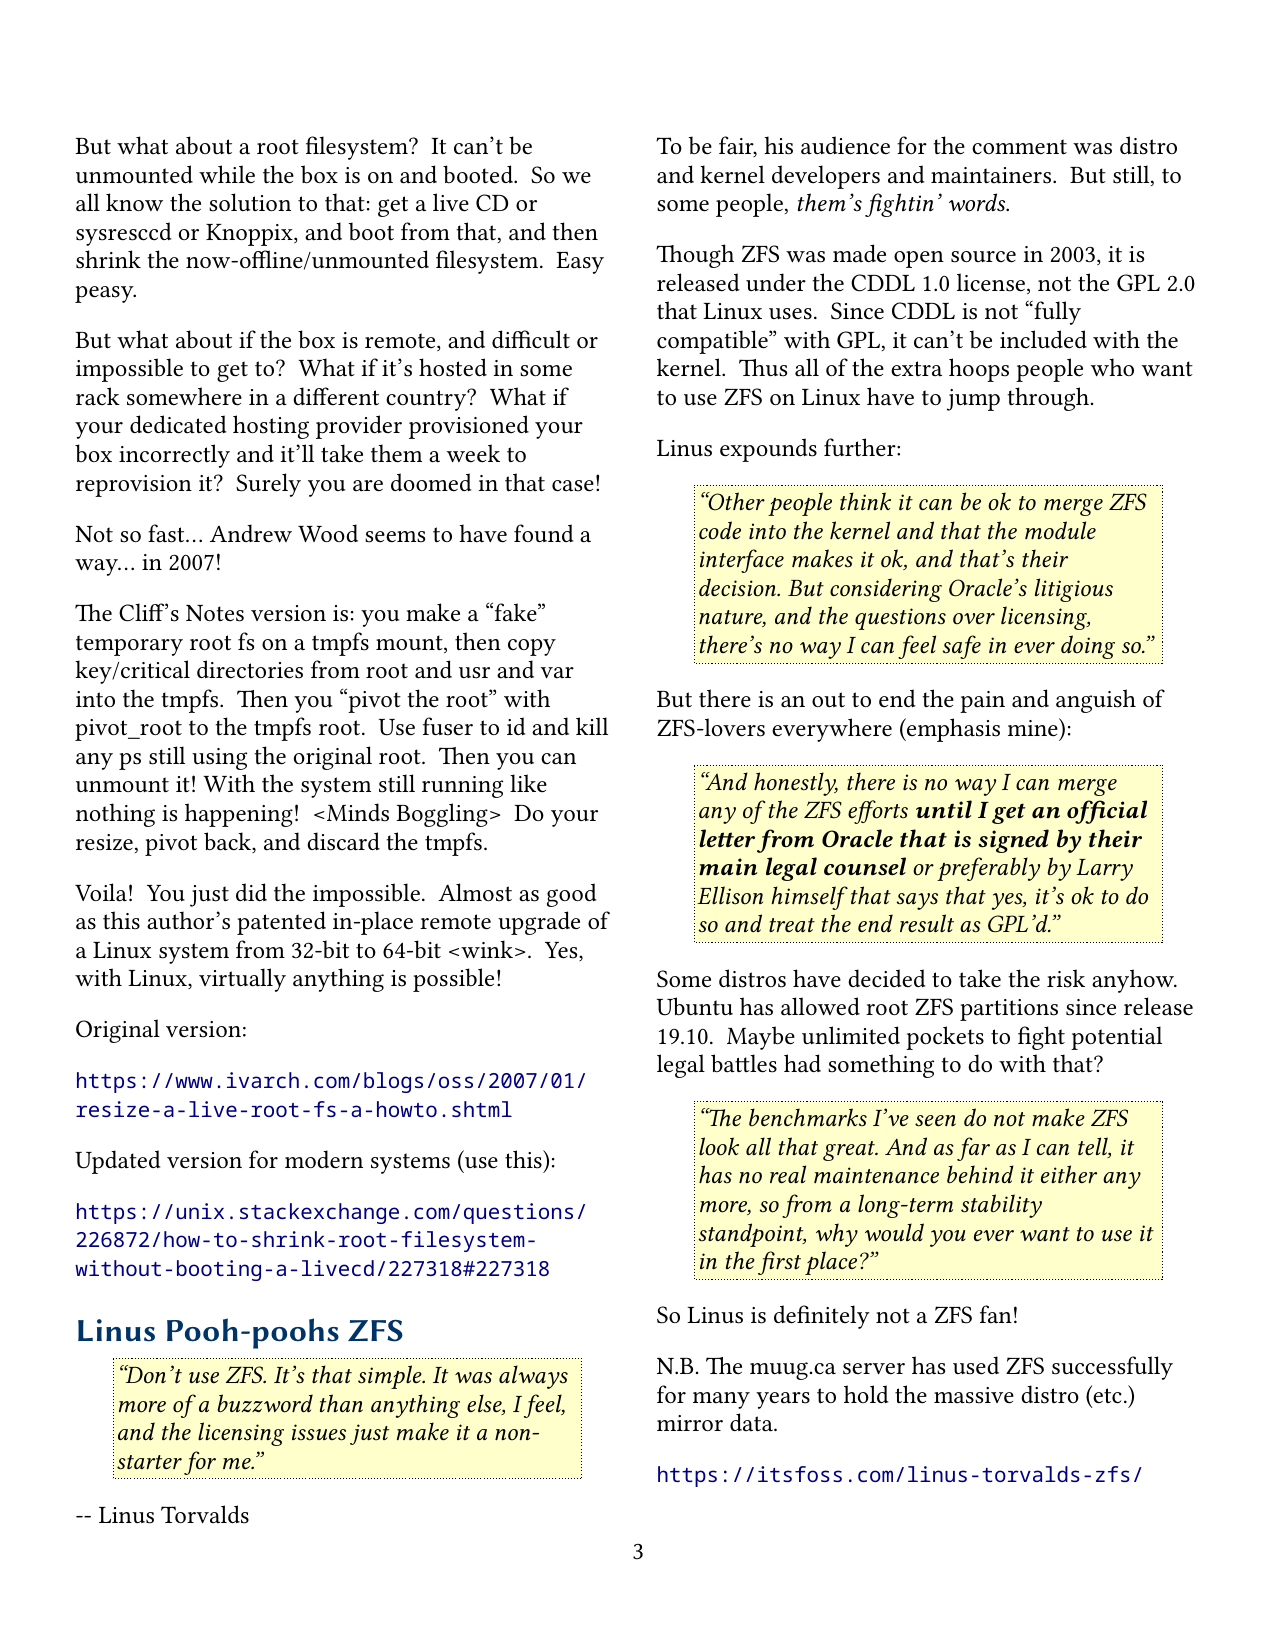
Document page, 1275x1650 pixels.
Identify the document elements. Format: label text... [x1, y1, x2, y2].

text To be fair, his audience for the comment was distro and kernel developers and maintainers. But still, to some people, them’s fightin’ words. [656, 132, 1200, 218]
text Linus expounds further: [656, 434, 1200, 463]
text Some distros have decided to take the risk anyhow. Ubuntu has allowed root ZFS partitions since release 19.10. Maybe unlimited pockets to fight potential legal battles had something to do with that? [656, 965, 1200, 1079]
text Voila! You just did the impossible. Almost as good as this author’s patented in-place remote upgrade of a Linux system from 32-bit to 64-bit <wink>. Yes, with Linux, virtually anything is possible! [75, 879, 619, 993]
text Not so fast… Andrew Wood seems to have found a way... in 2007! [75, 520, 619, 577]
text But what about a root filesystem? It can’t be unmounted while the box is on and booted. So we all know the solution to that: get a live CD or sysresccd or Knoppix, and boot from that, and then shrink the now-offline/unmounted filesystem. Easy peasy. [75, 132, 619, 303]
text https://itsfoss.com/linus-torvalds-zfs/ [656, 1461, 1200, 1489]
text But what about if the box is remote, and difficult or impossible to get to? What if it’s hosted in some rack somewhere in a different country? What if your dedicated hosting provider provisioned your box incorrectly and it’ll take them a week to reprovision it? Surely you are doomed in that case! [75, 326, 619, 497]
text Original version: [75, 1015, 619, 1044]
text “Other people think it can be ok to merge ZFS code into the kernel and that the module interface makes it ok, and that’s their decision. But considering Oracle’s litigious nature, and the questions over licensing, there’s no way I can feel safe in ever doing so.” [694, 485, 1162, 663]
text -- Linus Torvalds [75, 1501, 619, 1529]
text “And honestly, there is no way I can merge any of the ZFS efforts until I get an official letter from Oracle that is signed by their main legal counsel or preferably by Larry Ellison himself that says that yes, it’s ok to do so and treat the end result as GPL’d.” [694, 765, 1162, 942]
subtitle Linus Pooh-poohs ZFS [75, 1312, 619, 1349]
text “The benchmarks I’ve seen do not make ZFS look all that great. And as far as I can tell, it has no real maintenance behind it either any more, so from a long-term stability standpoint, why would you ever want to use it in the first place?” [694, 1101, 1162, 1279]
subtitle https://www.ivarch.com/blogs/oss/2007/01/resize-a-live-root-fs-a-howto.shtml [75, 1066, 619, 1123]
text So Linus is definitely not a ZFS fan! [656, 1301, 1200, 1330]
text “Don’t use ZFS. It’s that simple. It was always more of a buzzword than anything else, I feel, and the licensing issues just make it a non-starter for me.” [113, 1358, 581, 1478]
text Updated version for modern systems (use this): [75, 1146, 619, 1174]
text But there is an out to end the pain and anguish of ZFS-lovers everywhere (emphasis mine): [656, 685, 1200, 742]
text N.B. The muug.ca server has used ZFS successfully for many years to hold the massive distro (etc.) mirror data. [656, 1352, 1200, 1438]
text Though ZFS was made open source in 2003, it is released under the CDDL 1.0 license, not the GPL 2.0 that Linux uses. Since CDDL is not “fully compatible” with GPL, it can’t be included with the kernel. Thus all of the extra hoops people who want to use ZFS on Linux have to jump through. [656, 240, 1200, 412]
text The Cliff’s Notes version is: you make a “fake” temporary root fs on a tmpfs mount, then copy key/critical directories from root and usr and var into the tmpfs. Then you “pivot the root” with pivot_root to the tmpfs root. Use fuser to id and kill any ps still using the original root. Then you can unmount it! With the system still running like nothing is happening! <Minds Boggling> Do your resize, pivot back, and discard the tmpfs. [75, 599, 619, 856]
subtitle https://unix.stackexchange.com/questions/226872/how-to-shrink-root-filesystem-without-booting-a-livecd/227318#227318 [75, 1197, 619, 1282]
